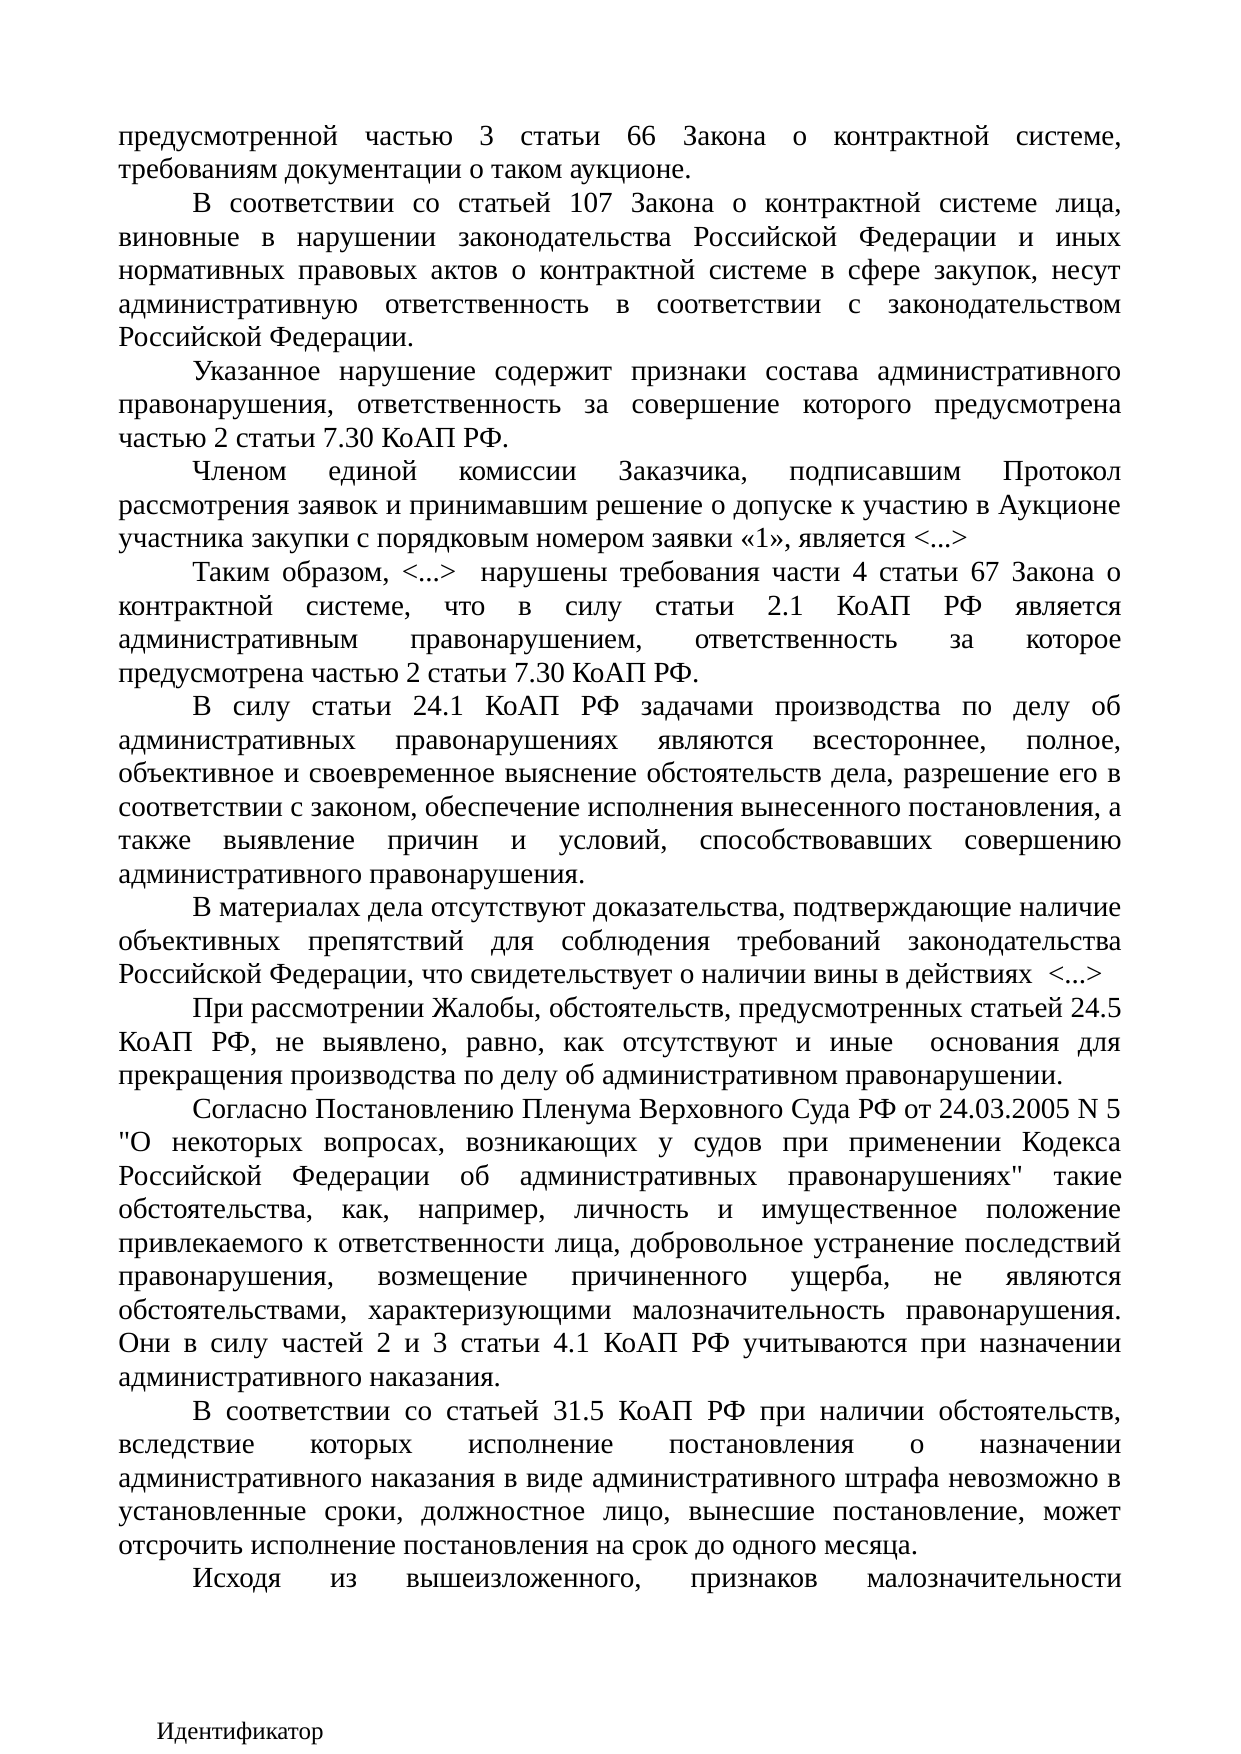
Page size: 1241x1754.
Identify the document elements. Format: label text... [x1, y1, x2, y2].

text Указанное нарушение содержит признаки состава административного правонарушения, ответственность за совершение которого предусмотрена частью 2 статьи 7.30 КоАП РФ. [118, 353, 1122, 453]
text В материалах дела отсутствуют доказательства, подтверждающие наличие объективных препятствий для соблюдения требований законодательства Российской Федерации, что свидетельствует о наличии вины в действиях <...> [118, 889, 1122, 990]
text В соответствии со статьей 31.5 КоАП РФ при наличии обстоятельств, вследствие которых исполнение постановления о назначении административного наказания в виде административного штрафа невозможно в установленные сроки, должностное лицо, вынесшие постановление, может отсрочить исполнение постановления на срок до одного месяца. [118, 1393, 1122, 1560]
text Исходя из вышеизложенного, признаков малозначительности [118, 1560, 1122, 1594]
text Таким образом, <...> нарушены требования части 4 статьи 67 Закона о контрактной системе, что в силу статьи 2.1 КоАП РФ является административным правонарушением, ответственность за которое предусмотрена частью 2 статьи 7.30 КоАП РФ. [118, 554, 1122, 688]
text Членом единой комиссии Заказчика, подписавшим Протокол рассмотрения заявок и принимавшим решение о допуске к участию в Аукционе участника закупки с порядковым номером заявки «1», является <...> [118, 453, 1122, 554]
text В соответствии со статьей 107 Закона о контрактной системе лица, виновные в нарушении законодательства Российской Федерации и иных нормативных правовых актов о контрактной системе в сфере закупок, несут административную ответственность в соответствии с законодательством Российской Федерации. [118, 185, 1122, 353]
text предусмотренной частью 3 статьи 66 Закона о контрактной системе, требованиям документации о таком аукционе. [118, 118, 1122, 185]
text При рассмотрении Жалобы, обстоятельств, предусмотренных статьей 24.5 КоАП РФ, не выявлено, равно, как отсутствуют и иные основания для прекращения производства по делу об административном правонарушении. [118, 990, 1122, 1091]
text В силу статьи 24.1 КоАП РФ задачами производства по делу об административных правонарушениях являются всестороннее, полное, объективное и своевременное выяснение обстоятельств дела, разрешение его в соответствии с законом, обеспечение исполнения вынесенного постановления, а также выявление причин и условий, способствовавших совершению административного правонарушения. [118, 688, 1122, 889]
text Согласно Постановлению Пленума Верховного Суда РФ от 24.03.2005 N 5 "О некоторых вопросах, возникающих у судов при применении Кодекса Российской Федерации об административных правонарушениях" такие обстоятельства, как, например, личность и имущественное положение привлекаемого к ответственности лица, добровольное устранение последствий правонарушения, возмещение причиненного ущерба, не являются обстоятельствами, характеризующими малозначительность правонарушения. Они в силу частей 2 и 3 статьи 4.1 КоАП РФ учитываются при назначении административного наказания. [118, 1091, 1122, 1393]
